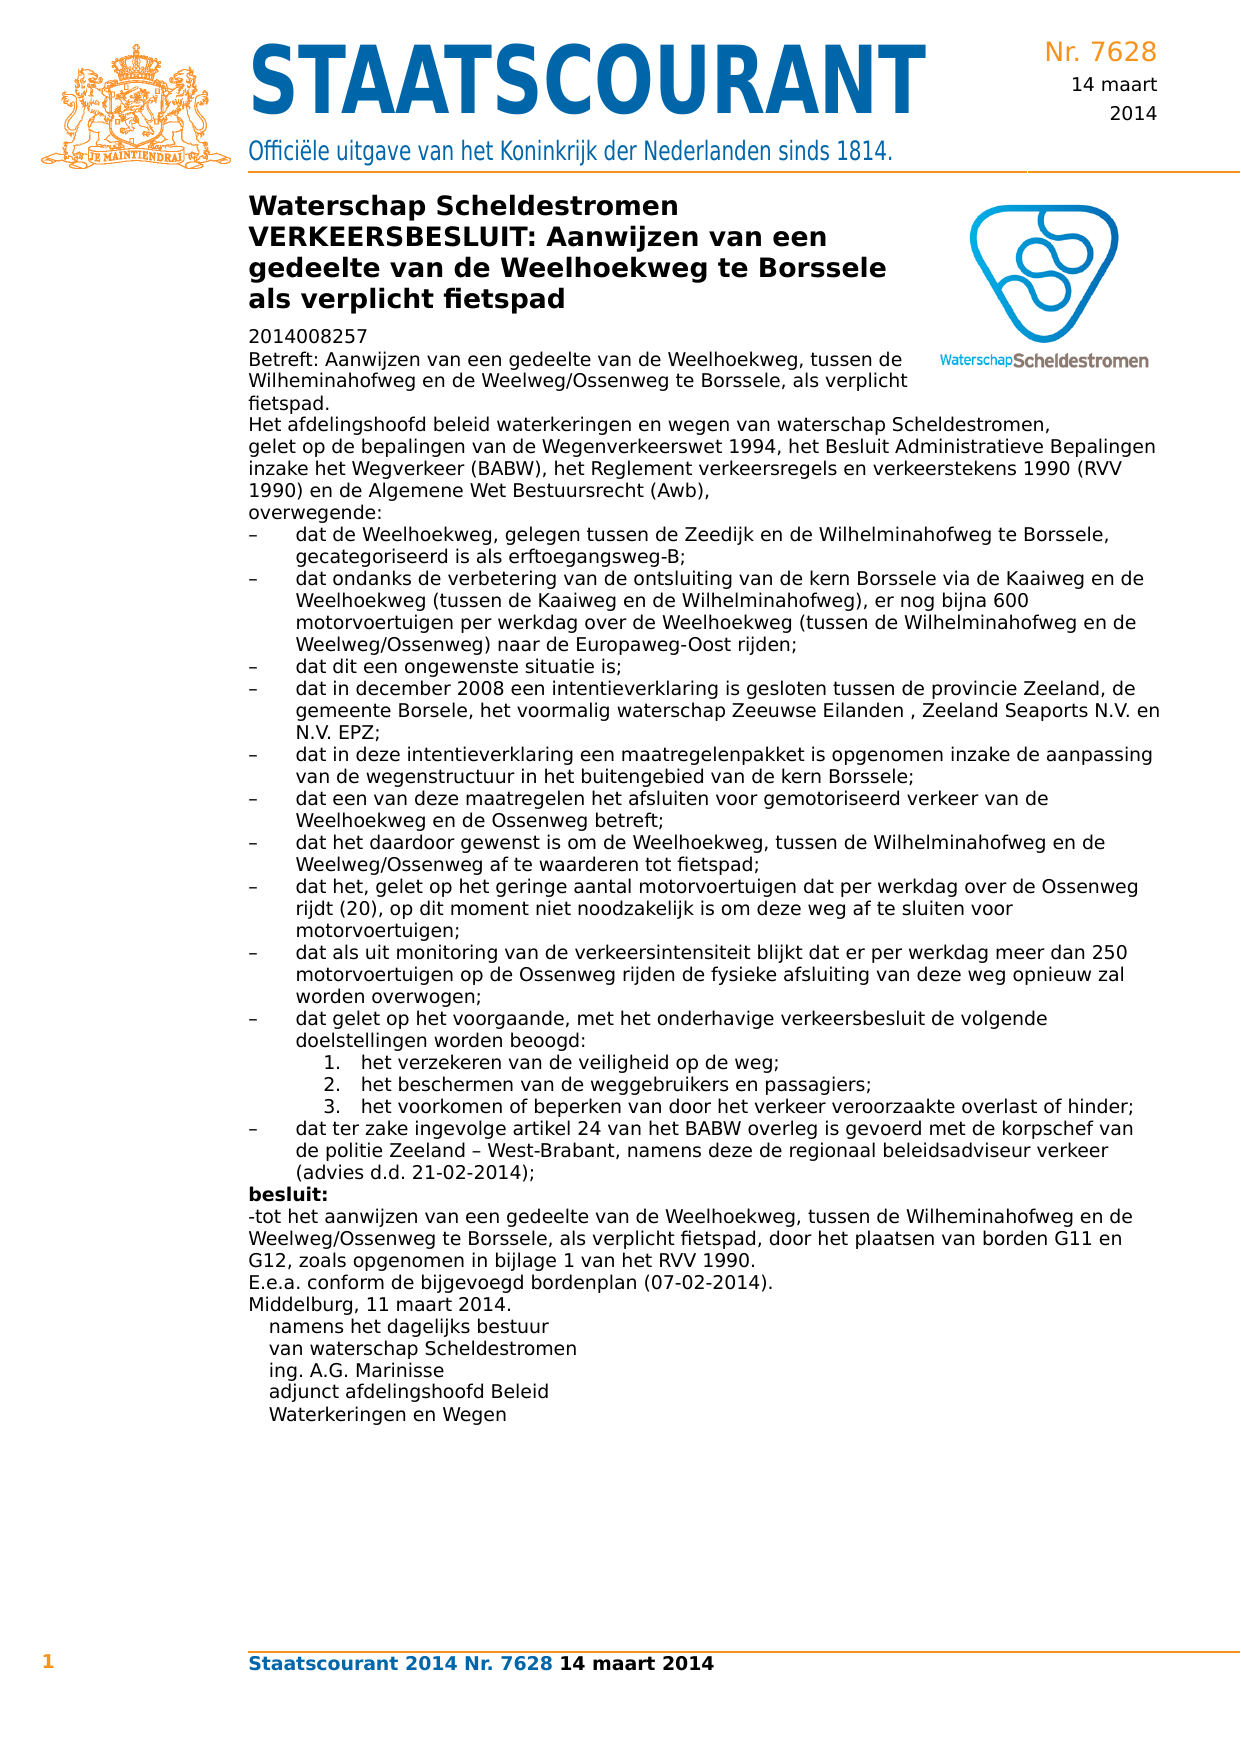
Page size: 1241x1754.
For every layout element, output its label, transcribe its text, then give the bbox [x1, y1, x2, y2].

text besluit: [248, 1184, 1163, 1206]
list dat als uit monitoring van de verkeersintensiteit blijkt dat er per werkdag meer dan 250 motorvoertuigen op de Ossenweg rijden de fysieke afsluiting van deze weg opnieuw zal worden overwogen; [248, 942, 1163, 1008]
text namens het dagelijks bestuur [248, 1316, 1163, 1337]
list dat ondanks de verbetering van de ontsluiting van de kern Borssele via de Kaaiweg en de Weelhoekweg (tussen de Kaaiweg en de Wilhelminahofweg), er nog bijna 600 motorvoertuigen per werkdag over de Weelhoekweg (tussen de Wilhelminahofweg en de Weelweg/Ossenweg) naar de Europaweg-Oost rijden; [248, 568, 1163, 656]
list het voorkomen of beperken van door het verkeer veroorzaakte overlast of hinder; [323, 1096, 1163, 1118]
subtitle E.e.a. conform de bijgevoegd bordenplan (07-02-2014). [248, 1272, 1163, 1293]
list dat gelet op het voorgaande, met het onderhavige verkeersbesluit de volgende doelstellingen worden beoogd: [248, 1008, 1163, 1052]
text adjunct afdelingshoofd Beleid [248, 1381, 1163, 1403]
list dat het, gelet op het geringe aantal motorvoertuigen dat per werkdag over de Ossenweg rijdt (20), op dit moment niet noodzakelijk is om deze weg af te sluiten voor motorvoertuigen; [248, 876, 1163, 942]
text -tot het aanwijzen van een gedeelte van de Weelhoekweg, tussen de Wilheminahofweg en de Weelweg/Ossenweg te Borssele, als verplicht fietspad, door het plaatsen van borden G11 en G12, zoals opgenomen in bijlage 1 van het RVV 1990. [248, 1206, 1163, 1272]
picture [927, 190, 1164, 404]
list dat een van deze maatregelen het afsluiten voor gemotoriseerd verkeer van de Weelhoekweg en de Ossenweg betreft; [248, 788, 1163, 832]
list dat de Weelhoekweg, gelegen tussen de Zeedijk en de Wilhelminahofweg te Borssele, gecategoriseerd is als erftoegangsweg-B; [248, 524, 1163, 568]
list dat het daardoor gewenst is om de Weelhoekweg, tussen de Wilhelminahofweg en de Weelweg/Ossenweg af te waarderen tot fietspad; [248, 832, 1163, 876]
subtitle Betreft: Aanwijzen van een gedeelte van de Weelhoekweg, tussen de Wilheminahofweg en de Weelweg/Ossenweg te Borssele, als verplicht fietspad. [248, 348, 1163, 414]
subtitle Het afdelingshoofd beleid waterkeringen en wegen van waterschap Scheldestromen, [248, 414, 1163, 436]
subtitle overwegende: [248, 502, 1163, 524]
text van waterschap Scheldestromen [248, 1337, 1163, 1359]
list dat dit een ongewenste situatie is; [248, 656, 1163, 678]
subtitle Middelburg, 11 maart 2014. [248, 1293, 1163, 1316]
picture [41, 44, 231, 169]
subtitle Waterschap Scheldestromen VERKEERSBESLUIT: Aanwijzen van een gedeelte van de Weelhoekweg te Borssele als verplicht fietspad [248, 191, 927, 315]
text Waterkeringen en Wegen [248, 1403, 1163, 1425]
list dat ter zake ingevolge artikel 24 van het BABW overleg is gevoerd met de korpschef van de politie Zeeland – West-Brabant, namens deze de regionaal beleidsadviseur verkeer (advies d.d. 21-02-2014); [248, 1118, 1163, 1184]
text ing. A.G. Marinisse [248, 1359, 1163, 1381]
subtitle gelet op de bepalingen van de Wegenverkeerswet 1994, het Besluit Administratieve Bepalingen inzake het Wegverkeer (BABW), het Reglement verkeersregels en verkeerstekens 1990 (RVV 1990) en de Algemene Wet Bestuursrecht (Awb), [248, 436, 1163, 502]
subtitle 2014008257 [248, 326, 927, 348]
list het verzekeren van de veiligheid op de weg; [323, 1052, 1163, 1074]
list het beschermen van de weggebruikers en passagiers; [323, 1074, 1163, 1096]
list dat in deze intentieverklaring een maatregelenpakket is opgenomen inzake de aanpassing van de wegenstructuur in het buitengebied van de kern Borssele; [248, 744, 1163, 788]
list dat in december 2008 een intentieverklaring is gesloten tussen de provincie Zeeland, de gemeente Borsele, het voormalig waterschap Zeeuwse Eilanden , Zeeland Seaports N.V. en N.V. EPZ; [248, 678, 1163, 744]
